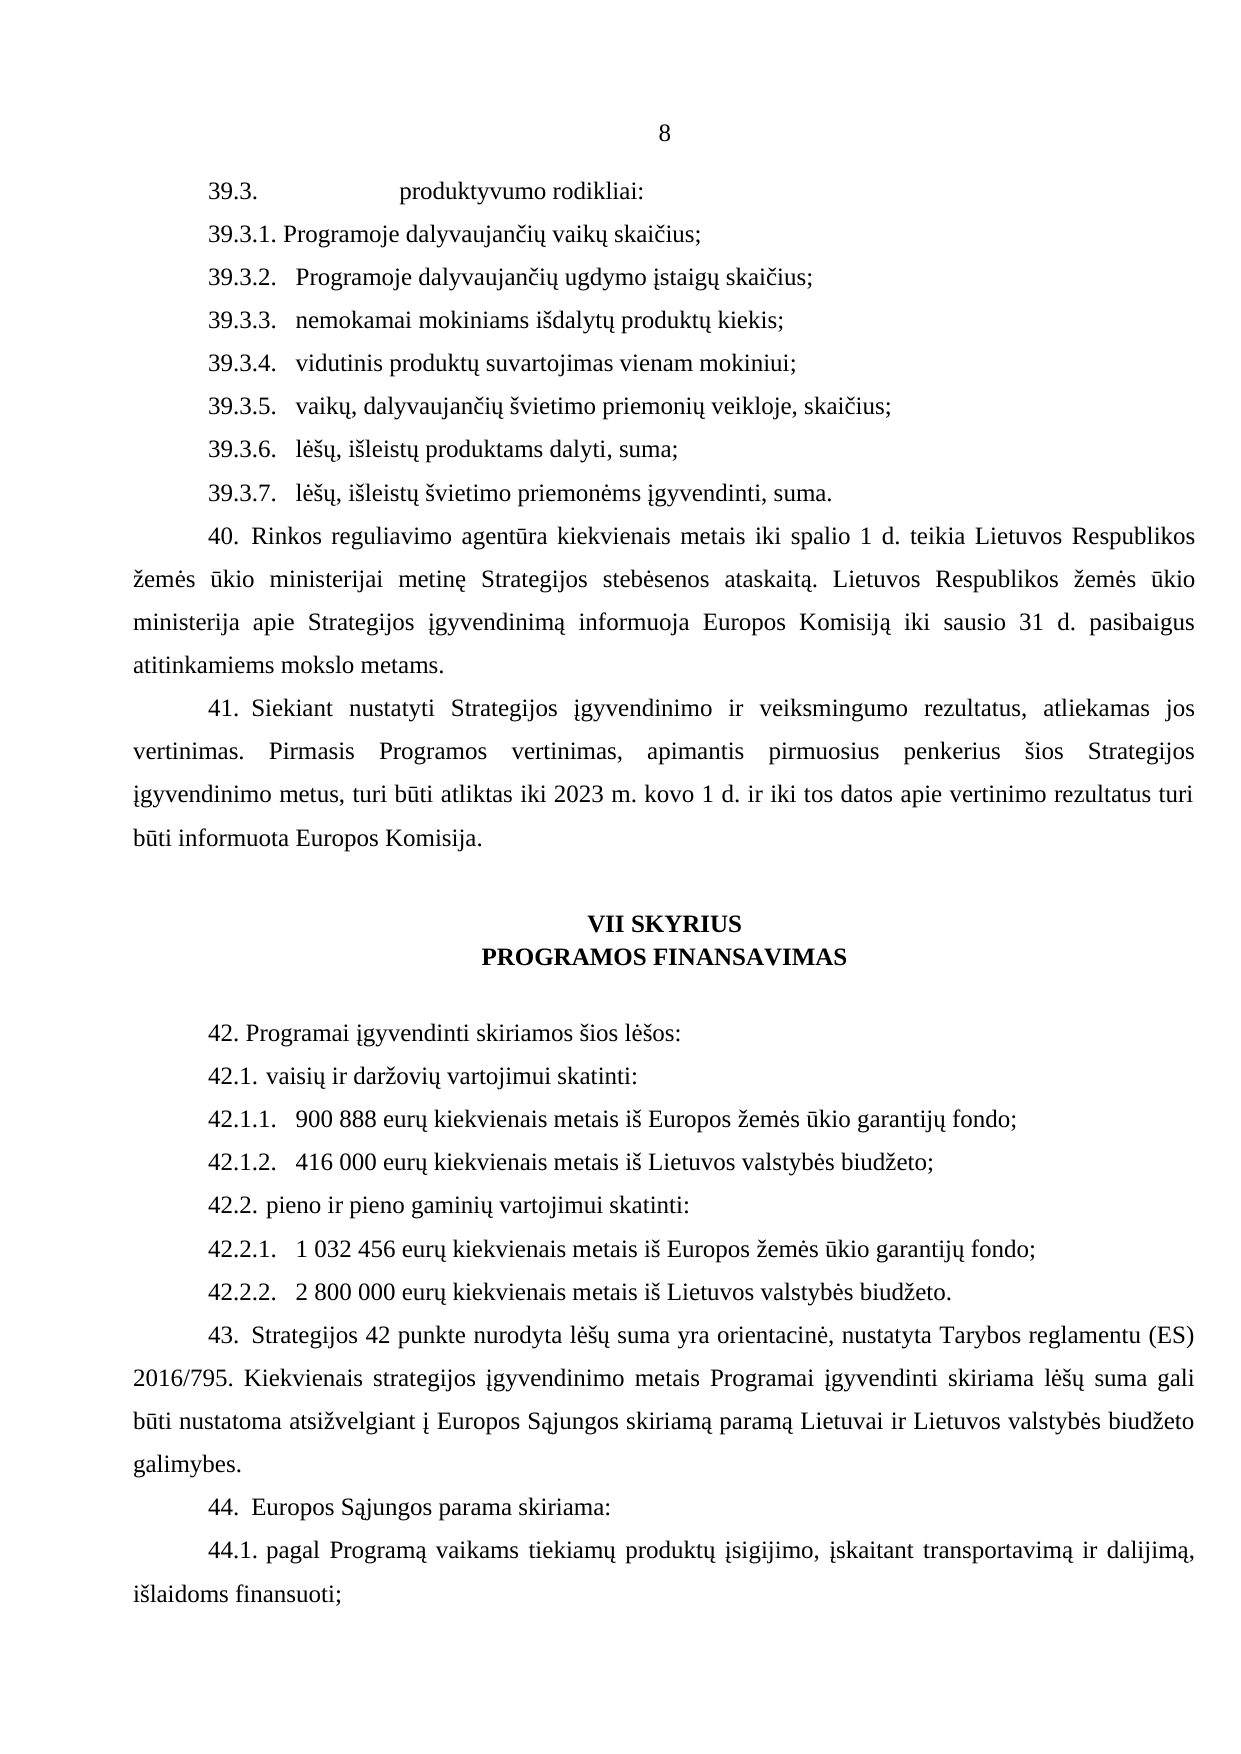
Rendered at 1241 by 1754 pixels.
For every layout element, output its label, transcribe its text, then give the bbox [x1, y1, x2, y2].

text 41. Siekiant nustatyti Strategijos įgyvendinimo ir veiksmingumo rezultatus, atliekamas jos vertinimas. Pirmasis Programos vertinimas, apimantis pirmuosius penkerius šios Strategijos įgyvendinimo metus, turi būti atliktas iki 2023 m. kovo 1 d. ir iki tos datos apie vertinimo rezultatus turi būti informuota Europos Komisija. [133, 693, 1196, 851]
text 42.2.1. 1 032 456 eurų kiekvienais metais iš Europos žemės ūkio garantijų fondo; [133, 1234, 1196, 1262]
text 39.3.4. vidutinis produktų suvartojimas vienam mokiniui; [133, 348, 1196, 377]
text 42. Programai įgyvendinti skiriamos šios lėšos: [208, 1018, 1196, 1047]
text 39.3.7. lėšų, išleistų švietimo priemonėms įgyvendinti, suma. [133, 478, 1196, 506]
text 39.3.5. vaikų, dalyvaujančių švietimo priemonių veikloje, skaičius; [133, 391, 1196, 420]
text 39.3.2. Programoje dalyvaujančių ugdymo įstaigų skaičius; [133, 262, 1196, 291]
text 42.2.2. 2 800 000 eurų kiekvienais metais iš Lietuvos valstybės biudžeto. [133, 1277, 1196, 1306]
text VII SKYRIUS [133, 909, 1196, 938]
text 42.1. vaisių ir daržovių vartojimui skatinti: [133, 1061, 1196, 1090]
text 42.2. pieno ir pieno gaminių vartojimui skatinti: [133, 1191, 1196, 1219]
text 42.1.1. 900 888 eurų kiekvienais metais iš Europos žemės ūkio garantijų fondo; [133, 1104, 1196, 1133]
text 44.1. pagal Programą vaikams tiekiamų produktų įsigijimo, įskaitant transportavimą ir dalijimą, išlaidoms finansuoti; [133, 1536, 1196, 1607]
text 39.3. produktyvumo rodikliai: [208, 176, 1196, 204]
text PROGRAMOS FINANSAVIMAS [133, 942, 1196, 971]
text 39.3.1. Programoje dalyvaujančių vaikų skaičius; [208, 219, 1196, 248]
text 42.1.2. 416 000 eurų kiekvienais metais iš Lietuvos valstybės biudžeto; [133, 1147, 1196, 1176]
text 39.3.6. lėšų, išleistų produktams dalyti, suma; [133, 434, 1196, 463]
text 39.3.3. nemokamai mokiniams išdalytų produktų kiekis; [133, 305, 1196, 334]
text 40. Rinkos reguliavimo agentūra kiekvienais metais iki spalio 1 d. teikia Lietuvos Respublikos žemės ūkio ministerijai metinę Strategijos stebėsenos ataskaitą. Lietuvos Respublikos žemės ūkio ministerija apie Strategijos įgyvendinimą informuoja Europos Komisiją iki sausio 31 d. pasibaigus atitinkamiems mokslo metams. [133, 521, 1196, 679]
text 43. Strategijos 42 punkte nurodyta lėšų suma yra orientacinė, nustatyta Tarybos reglamentu (ES) 2016/795. Kiekvienais strategijos įgyvendinimo metais Programai įgyvendinti skiriama lėšų suma gali būti nustatoma atsižvelgiant į Europos Sąjungos skiriamą paramą Lietuvai ir Lietuvos valstybės biudžeto galimybes. [133, 1320, 1196, 1478]
text 44. Europos Sąjungos parama skiriama: [133, 1492, 1196, 1521]
